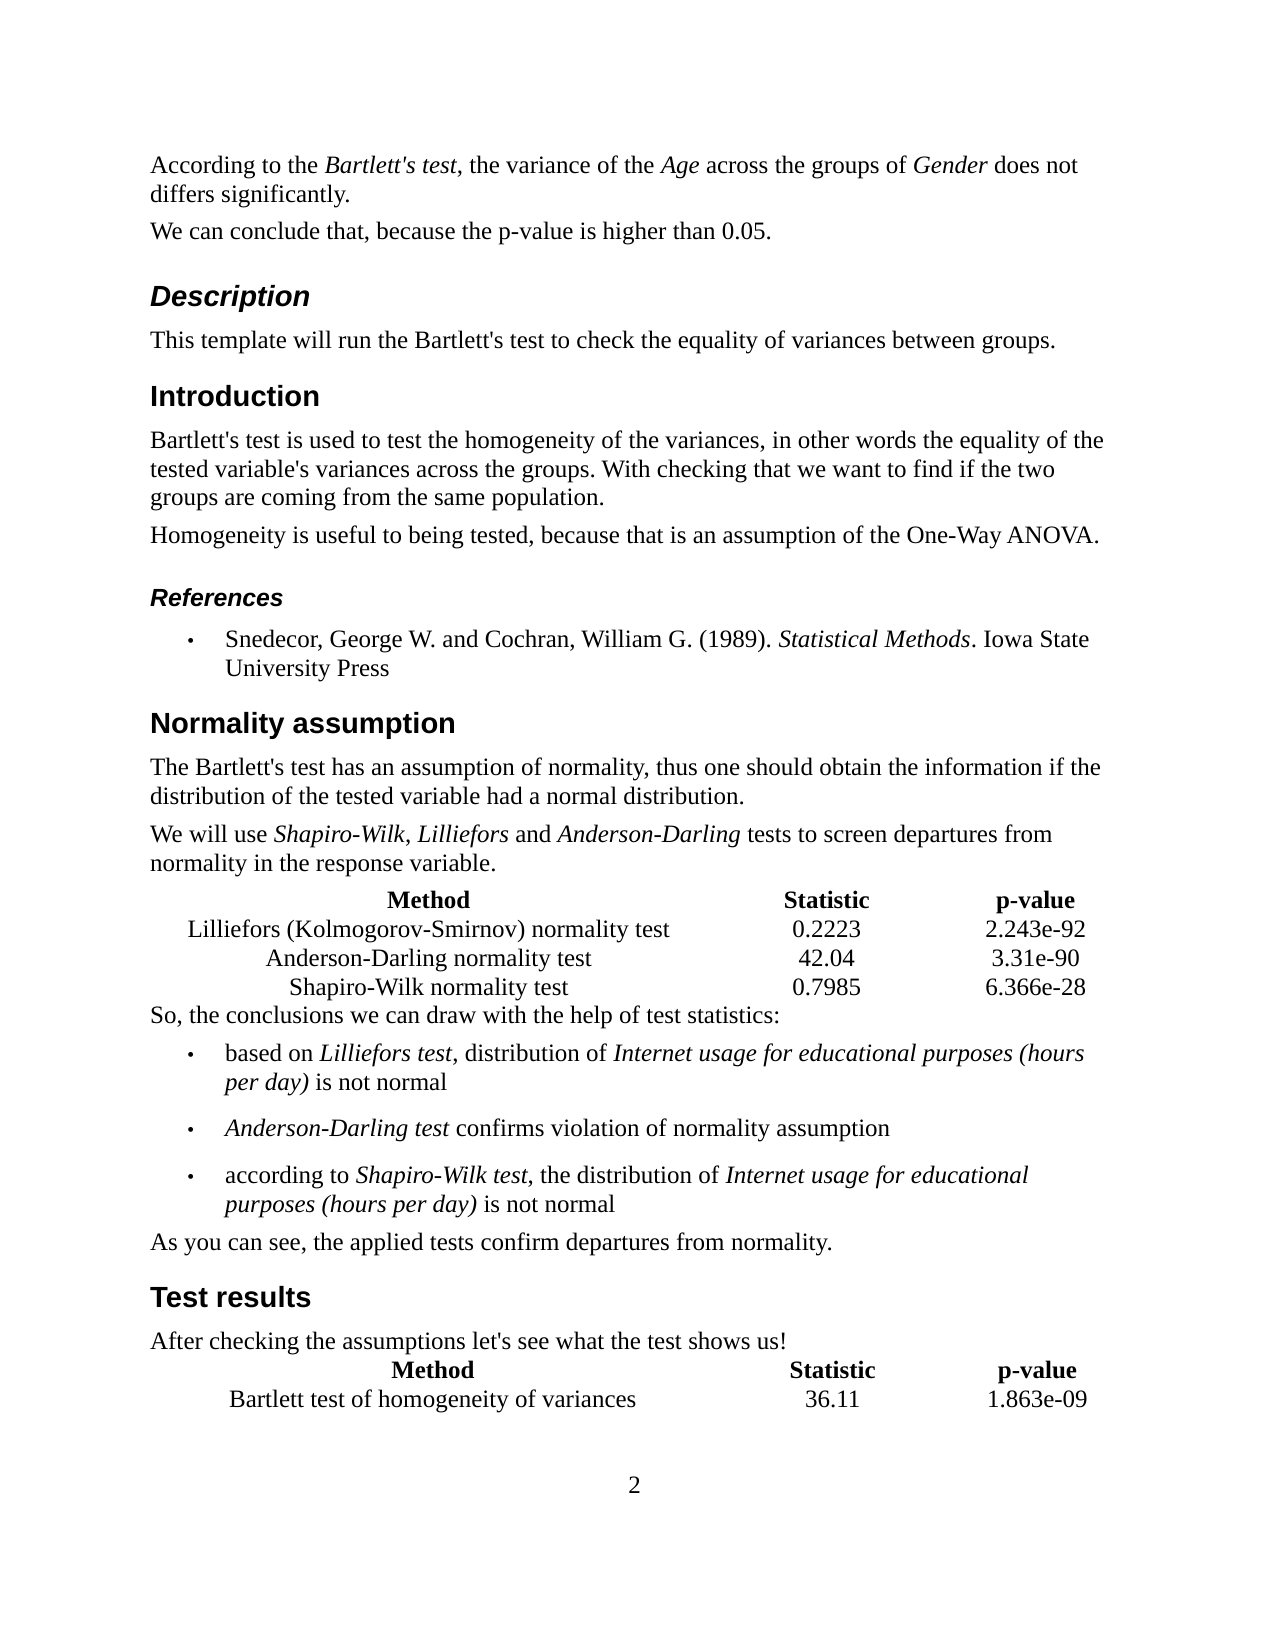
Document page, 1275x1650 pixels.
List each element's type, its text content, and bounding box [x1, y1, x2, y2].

table_cell Bartlett test of homogeneity of variances [150, 1384, 715, 1413]
list Anderson-Darling test confirms violation of normality assumption [187, 1113, 1125, 1142]
table_cell 2.243e-92 [946, 914, 1125, 943]
text After checking the assumptions let's see what the test shows us! [150, 1326, 1125, 1355]
subtitle References [150, 583, 1125, 611]
list based on Lilliefors test, distribution of Internet usage for educational purposes (hours per day) is not normal [187, 1038, 1125, 1096]
text According to the Bartlett's test, the variance of the Age across the groups of Gender does not differs significantly. [150, 150, 1125, 207]
table_cell Lilliefors (Kolmogorov-Smirnov) normality test [150, 914, 707, 943]
table_cell 36.11 [715, 1384, 949, 1413]
subtitle Test results [150, 1280, 1125, 1314]
table_cell Anderson-Darling normality test [150, 943, 707, 972]
table_header p-value [950, 1355, 1125, 1384]
subtitle Description [150, 279, 1125, 313]
subtitle Introduction [150, 379, 1125, 412]
table_cell 3.31e-90 [946, 943, 1125, 972]
text Bartlett's test is used to test the homogeneity of the variances, in other words the equality of the tested variable's variances across the groups. With checking that we want to find if the two groups are coming from the same population. [150, 425, 1125, 511]
table_cell Shapiro-Wilk normality test [150, 972, 707, 1000]
table_cell 0.2223 [707, 914, 946, 943]
table_header p-value [946, 885, 1125, 914]
text So, the conclusions we can draw with the help of test statistics: [150, 1000, 1125, 1029]
text We will use Shapiro-Wilk, Lilliefors and Anderson-Darling tests to screen departures from normality in the response variable. [150, 819, 1125, 876]
list according to Shapiro-Wilk test, the distribution of Internet usage for educational purposes (hours per day) is not normal [187, 1160, 1125, 1218]
table_cell 6.366e-28 [946, 972, 1125, 1000]
table_header Method [150, 1355, 715, 1384]
table_header Statistic [715, 1355, 949, 1384]
text Homogeneity is useful to being tested, because that is an assumption of the One-Way ANOVA. [150, 520, 1125, 549]
text The Bartlett's test has an assumption of normality, thus one should obtain the information if the distribution of the tested variable had a normal distribution. [150, 752, 1125, 810]
table_cell 1.863e-09 [950, 1384, 1125, 1413]
list Snedecor, George W. and Cochran, William G. (1989). Statistical Methods. Iowa State University Press [187, 624, 1125, 681]
subtitle Normality assumption [150, 706, 1125, 740]
text We can conclude that, because the p-value is higher than 0.05. [150, 216, 1125, 245]
table_cell 0.7985 [707, 972, 946, 1000]
table_header Statistic [707, 885, 946, 914]
text As you can see, the applied tests confirm departures from normality. [150, 1227, 1125, 1255]
text This template will run the Bartlett's test to check the equality of variances between groups. [150, 325, 1125, 354]
table_header Method [150, 885, 707, 914]
table_cell 42.04 [707, 943, 946, 972]
